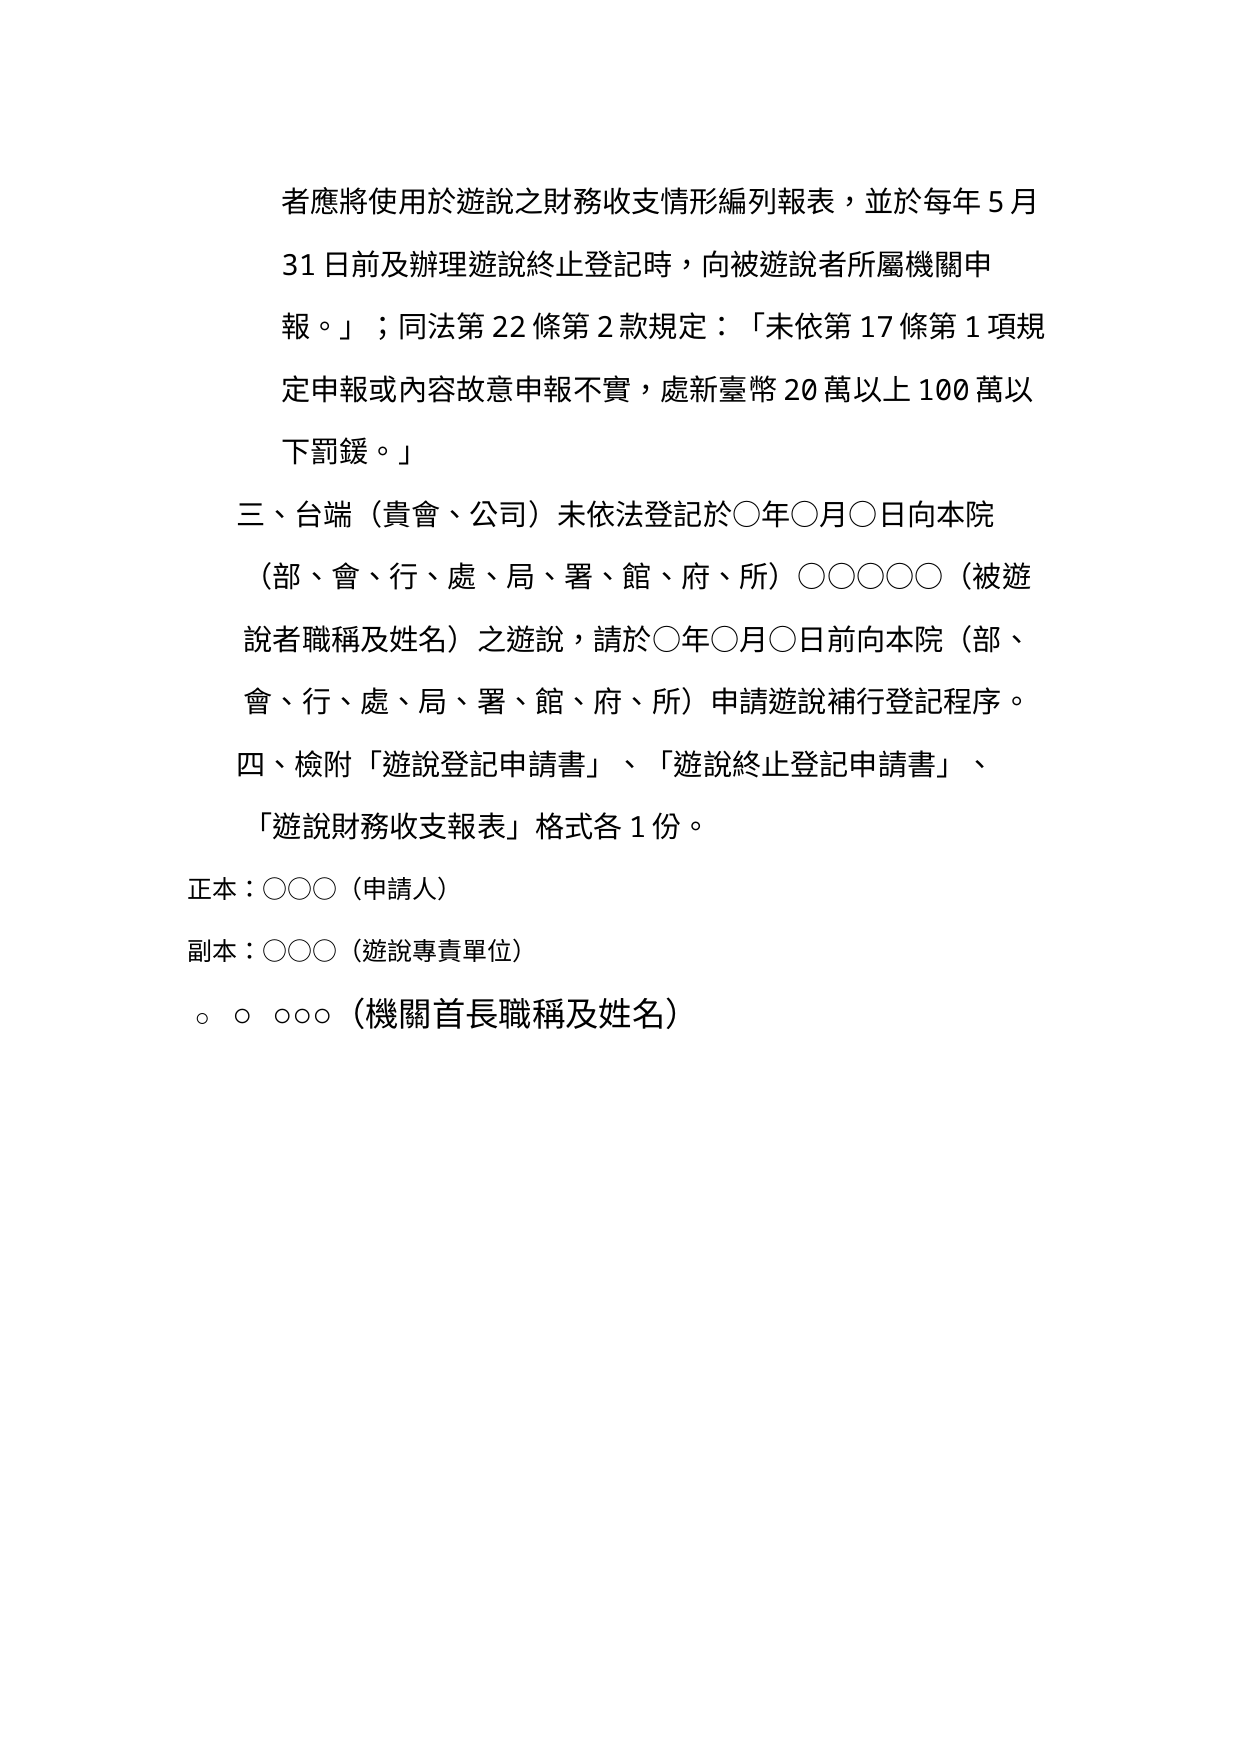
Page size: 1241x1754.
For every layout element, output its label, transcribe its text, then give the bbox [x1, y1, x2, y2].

text 三、台端（貴會、公司）未依法登記於○年○月○日向本院（部、會、行、處、局、署、館、府、所）○○○○○（被遊說者職稱及姓名）之遊說，請於○年○月○日前向本院（部、會、行、處、局、署、館、府、所）申請遊說補行登記程序。 [131, 471, 1053, 721]
text 四、檢附「遊說登記申請書」、「遊說終止登記申請書」、「遊說財務收支報表」格式各1份。 [131, 721, 1053, 846]
text 副本：○○○（遊說專責單位） [187, 908, 1053, 971]
text 正本：○○○（申請人） [187, 846, 1053, 908]
list ○ ○○○（機關首長職稱及姓名） [194, 971, 1053, 1033]
text 者應將使用於遊說之財務收支情形編列報表，並於每年5月31日前及辦理遊說終止登記時，向被遊說者所屬機關申報。」；同法第22條第2款規定：「未依第17條第1項規定申報或內容故意申報不實，處新臺幣20萬以上100萬以下罰鍰。」 [219, 158, 1056, 471]
